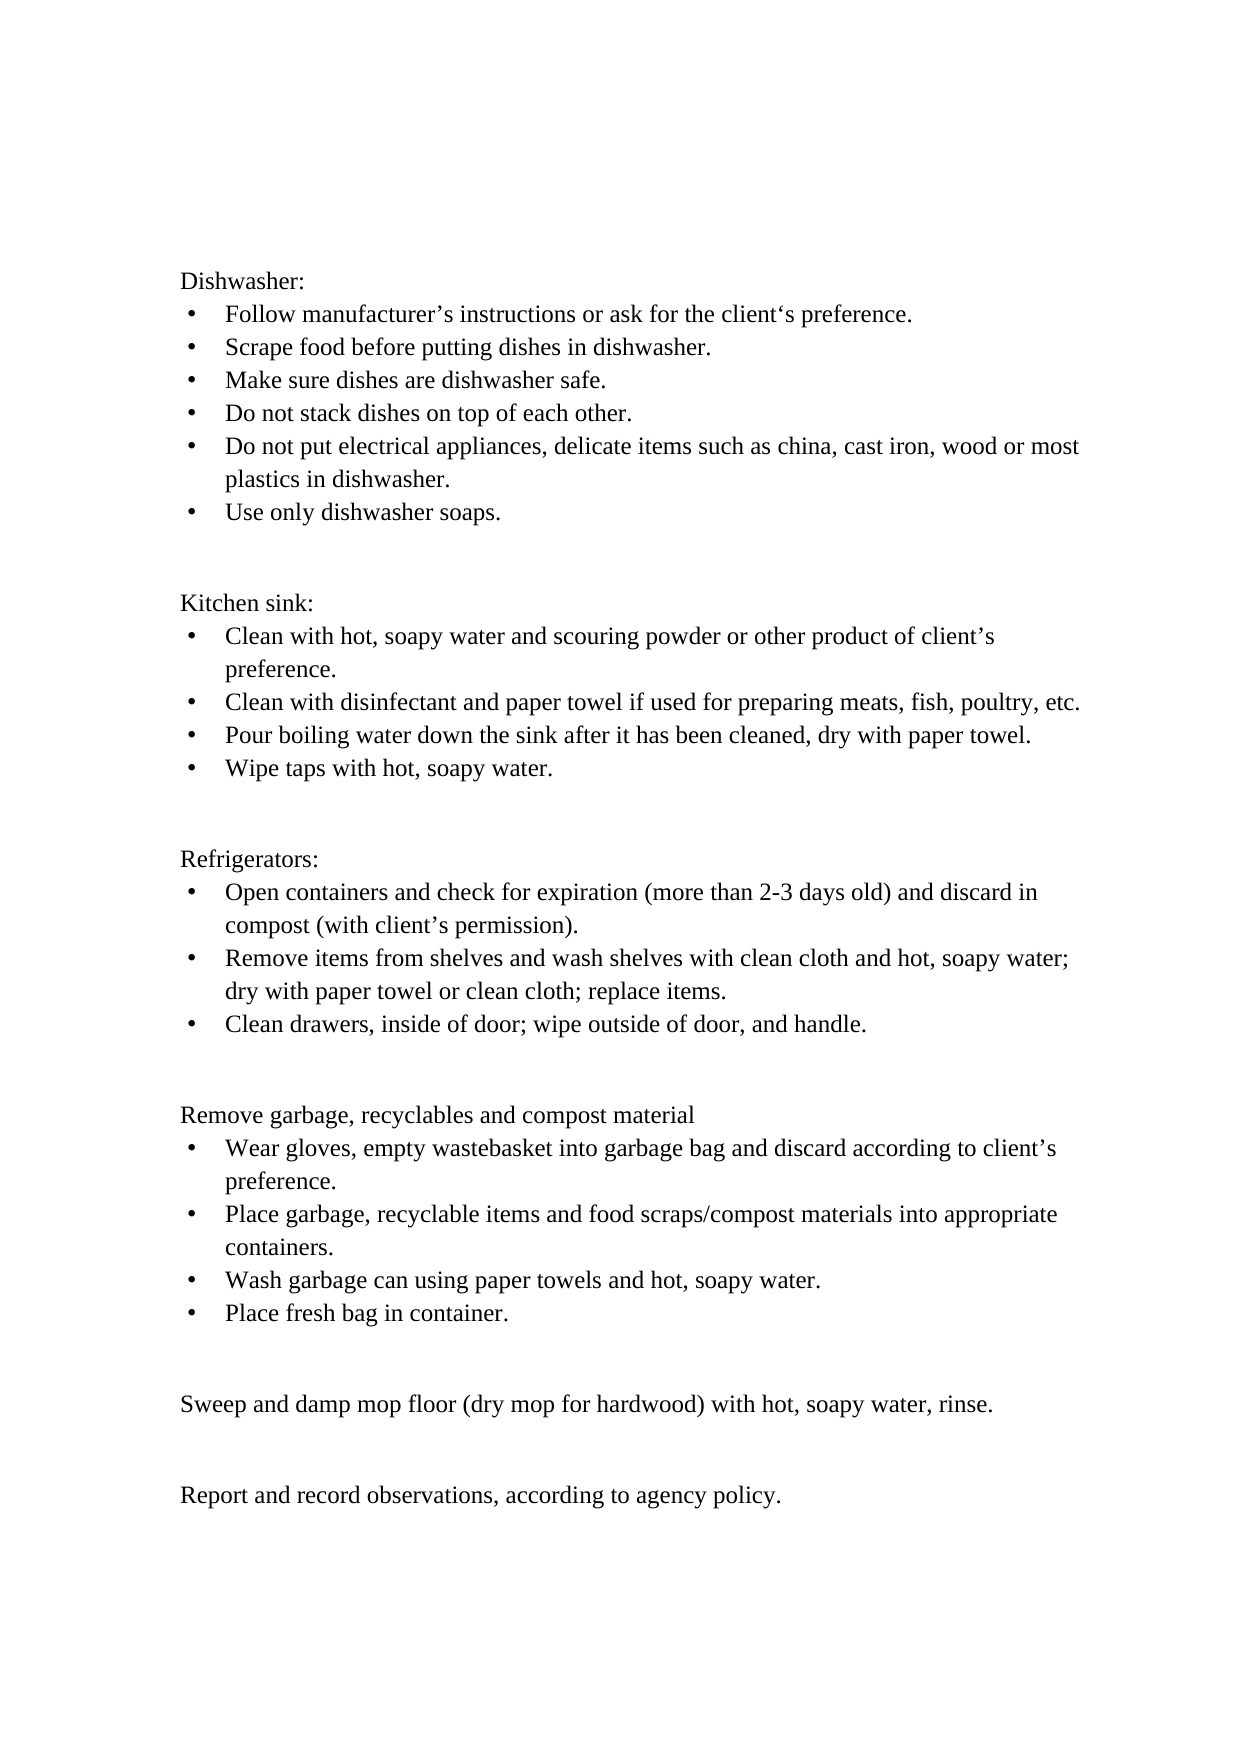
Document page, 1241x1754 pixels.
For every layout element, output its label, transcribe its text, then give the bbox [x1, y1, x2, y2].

table_header Comments: [150, 208, 1090, 241]
text Dishwasher: [150, 266, 1090, 295]
text Kitchen sink: [150, 588, 1090, 617]
list Use only dishwasher soaps. [187, 497, 1090, 526]
text Remove garbage, recyclables and compost material [150, 1100, 1090, 1129]
table_header Comments: [150, 1043, 1090, 1075]
text Refrigerators: [150, 844, 1090, 873]
list Clean with disinfectant and paper towel if used for preparing meats, fish, poultry, etc. [187, 687, 1090, 716]
table_header Comments: [150, 786, 1090, 819]
text Sweep and damp mop floor (dry mop for hardwood) with hot, soapy water, rinse. [150, 1389, 1090, 1418]
list Clean with hot, soapy water and scouring powder or other product of client’s preference. [187, 621, 1090, 683]
list Scrape food before putting dishes in dishwasher. [187, 332, 1090, 361]
list Open containers and check for expiration (more than 2-3 days old) and discard in compost (with client’s permission). [187, 877, 1090, 939]
text Report and record observations, according to agency policy. [150, 1480, 1090, 1509]
list Wipe taps with hot, soapy water. [187, 753, 1090, 782]
list Place fresh bag in container. [187, 1298, 1090, 1327]
list Make sure dishes are dishwasher safe. [187, 365, 1090, 394]
list Place garbage, recyclable items and food scraps/compost materials into appropriate containers. [187, 1199, 1090, 1261]
list Wash garbage can using paper towels and hot, soapy water. [187, 1265, 1090, 1294]
list Wear gloves, empty wastebasket into garbage bag and discard according to client’s preference. [187, 1133, 1090, 1195]
list Clean drawers, inside of door; wipe outside of door, and handle. [187, 1009, 1090, 1038]
table_header Comments: [150, 1423, 1090, 1455]
table_header Comments: [150, 530, 1090, 563]
list Follow manufacturer’s instructions or ask for the client‘s preference. [187, 299, 1090, 328]
list Do not stack dishes on top of each other. [187, 398, 1090, 427]
table_header Comments: [150, 1331, 1090, 1364]
list Pour boiling water down the sink after it has been cleaned, dry with paper towel. [187, 720, 1090, 749]
list Remove items from shelves and wash shelves with clean cloth and hot, soapy water; dry with paper towel or clean cloth; replace items. [187, 943, 1090, 1005]
table_header Comments: [150, 1513, 1090, 1546]
list Do not put electrical appliances, delicate items such as china, cast iron, wood or most plastics in dishwasher. [187, 431, 1090, 493]
